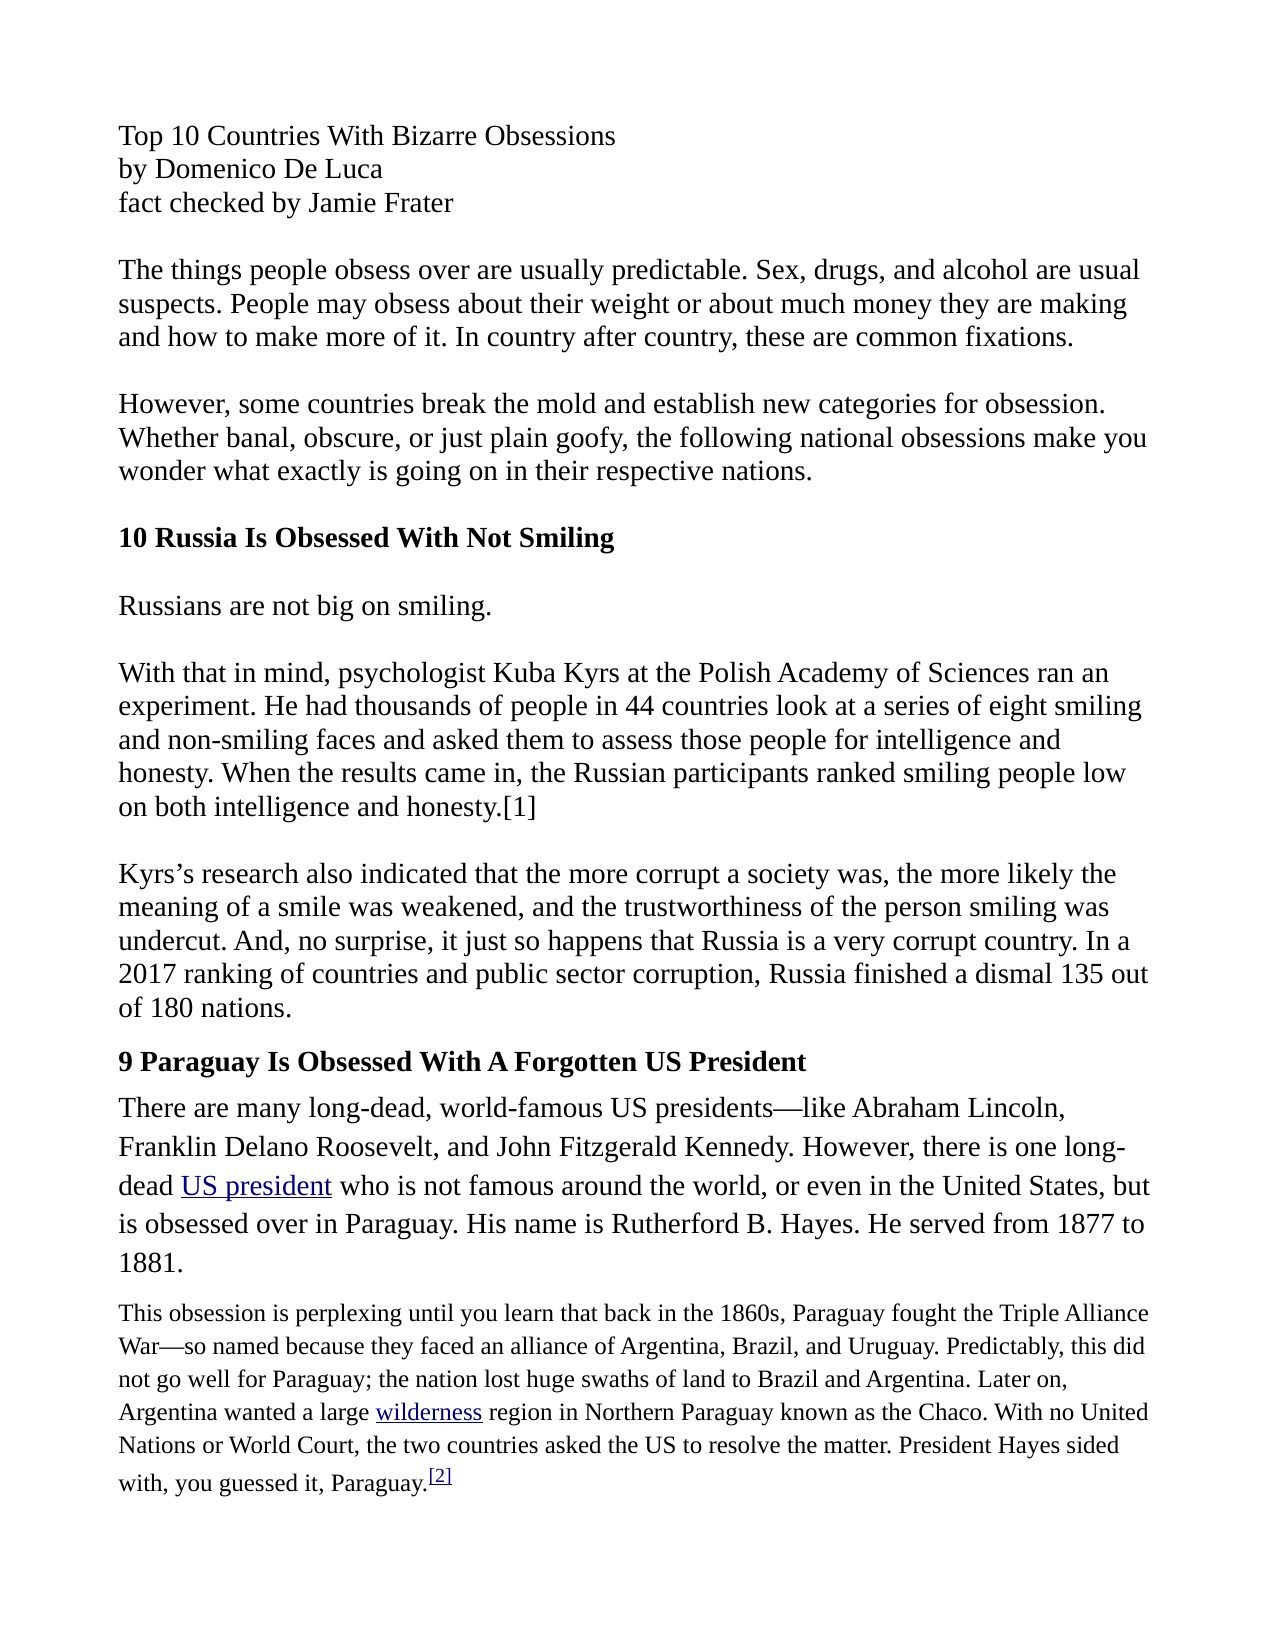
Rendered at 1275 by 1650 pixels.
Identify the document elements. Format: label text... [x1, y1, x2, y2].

text Kyrs’s research also indicated that the more corrupt a society was, the more likely the meaning of a smile was weakened, and the trustworthiness of the person smiling was undercut. And, no surprise, it just so happens that Russia is a very corrupt country. In a 2017 ranking of countries and public sector corruption, Russia finished a dismal 135 out of 180 nations. [118, 856, 1157, 1024]
text 10 Russia Is Obsessed With Not Smiling [118, 521, 1157, 554]
text The things people obsess over are usually predictable. Sex, drugs, and alcohol are usual suspects. People may obsess about their weight or about much money they are making and how to make more of it. In country after country, these are common fixations. [118, 252, 1157, 353]
text Russians are not big on smiling. [118, 588, 1157, 621]
text This obsession is perplexing until you learn that back in the 1860s, Paraguay fought the Triple Alliance War—so named because they faced an alliance of Argentina, Brazil, and Uruguay. Predictably, this did not go well for Paraguay; the nation lost huge swaths of land to Brazil and Argentina. Later on, Argentina wanted a large wilderness region in Northern Paraguay known as the Chaco. With no United Nations or World Court, the two countries asked the US to resolve the matter. President Hayes sided with, you guessed it, Paraguay.[2] [118, 1298, 1157, 1497]
text by Domenico De Luca [118, 152, 1157, 185]
subtitle 9 Paraguay Is Obsessed With A Forgotten US President [118, 1044, 1157, 1078]
text However, some countries break the mold and establish new categories for obsession. Whether banal, obscure, or just plain goofy, the following national obsessions make you wonder what exactly is going on in their respective nations. [118, 386, 1157, 487]
text There are many long-dead, world-famous US presidents—like Abraham Lincoln, Franklin Delano Roosevelt, and John Fitzgerald Kennedy. However, there is one long-dead US president who is not famous around the world, or even in the United States, but is obsessed over in Paraguay. His name is Rutherford B. Hayes. He served from 1877 to 1881. [118, 1091, 1157, 1278]
text With that in mind, psychologist Kuba Kyrs at the Polish Academy of Sciences ran an experiment. He had thousands of people in 44 countries look at a series of eight smiling and non-smiling faces and asked them to assess those people for intelligence and honesty. When the results came in, the Russian participants ranked smiling people low on both intelligence and honesty.[1] [118, 655, 1157, 822]
text Top 10 Countries With Bizarre Obsessions [118, 118, 1157, 152]
text fact checked by Jamie Frater [118, 185, 1157, 219]
